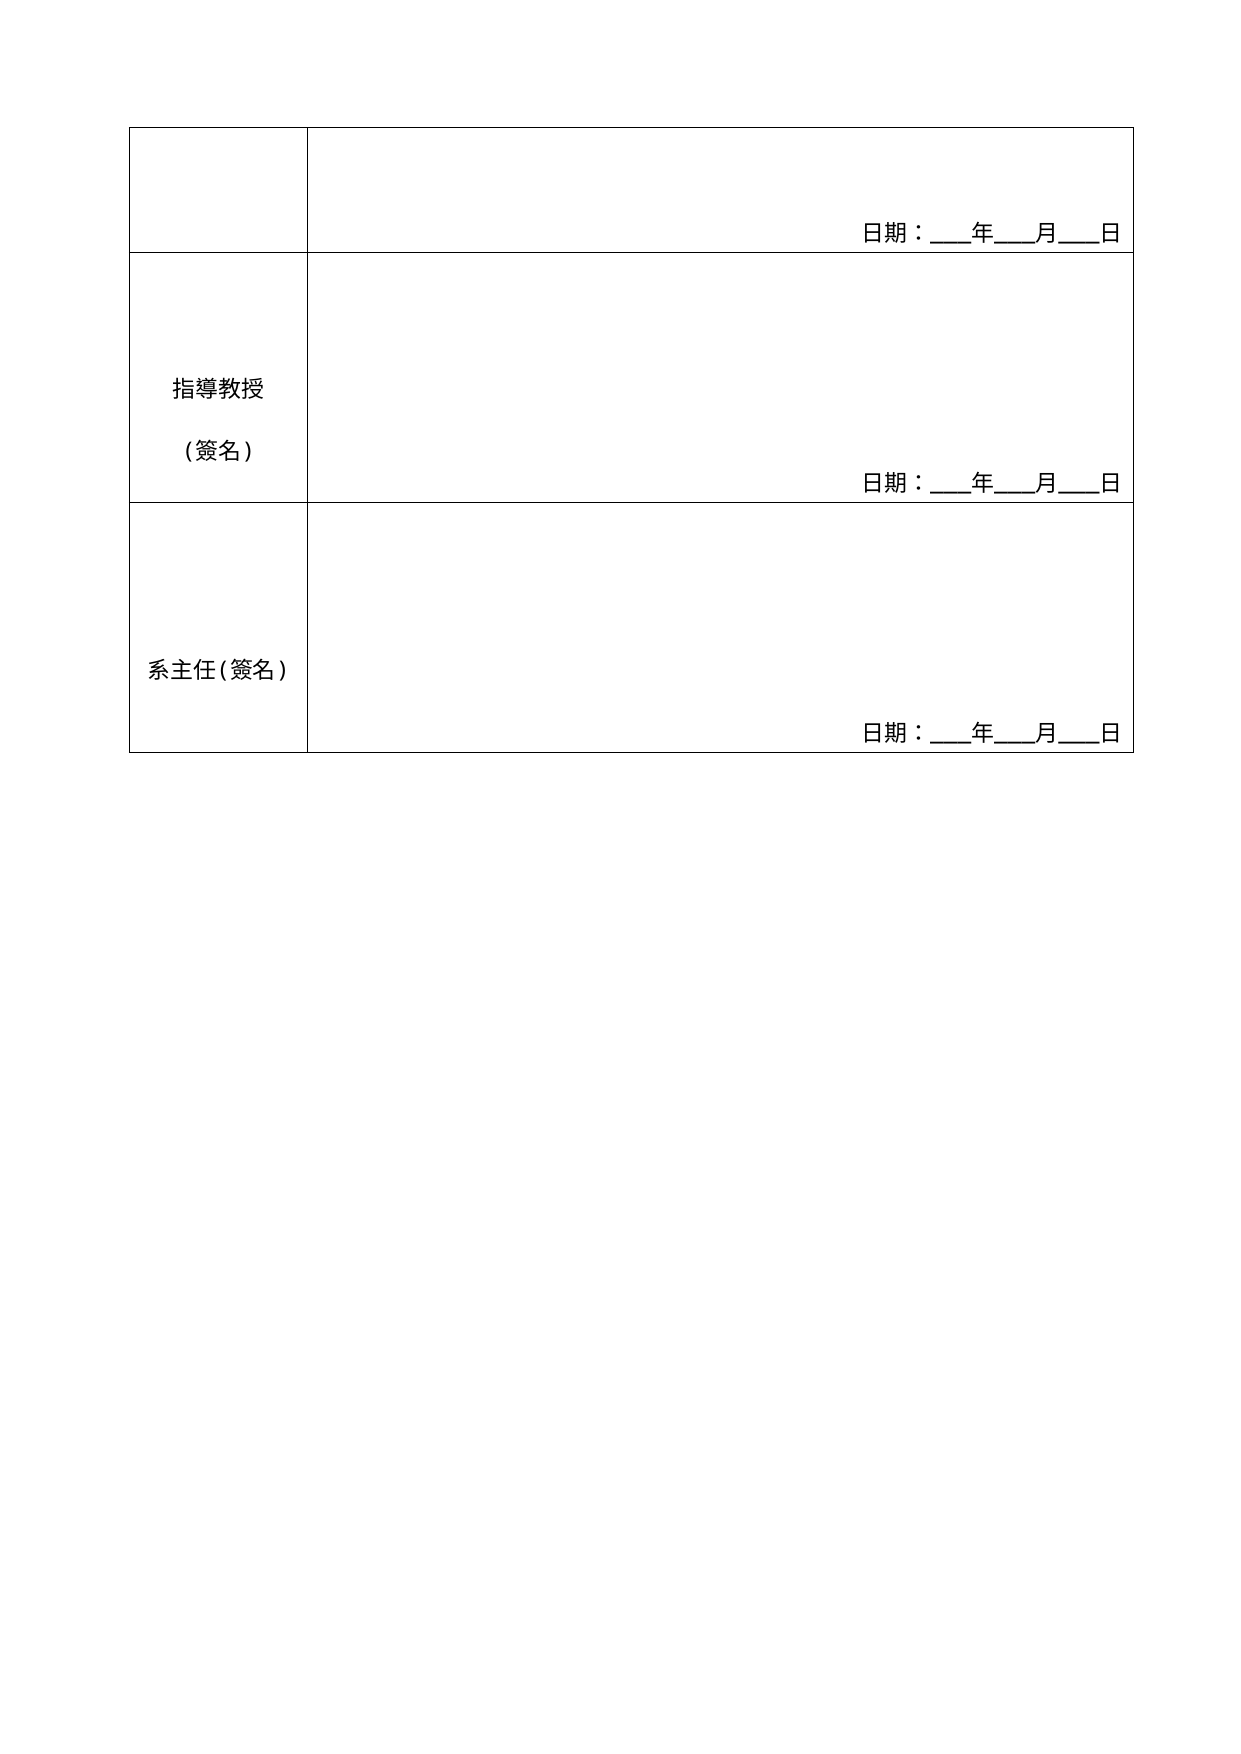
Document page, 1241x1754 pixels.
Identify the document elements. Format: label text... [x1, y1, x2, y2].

table_cell 日期：___年___月___日 [308, 503, 1133, 752]
table_cell 日期：___年___月___日 [308, 253, 1133, 502]
table_cell 系主任(簽名) [130, 503, 307, 752]
table_cell [130, 128, 307, 252]
table_cell 日期：___年___月___日 [308, 128, 1133, 252]
table_cell 指導教授 (簽名) [130, 253, 307, 502]
